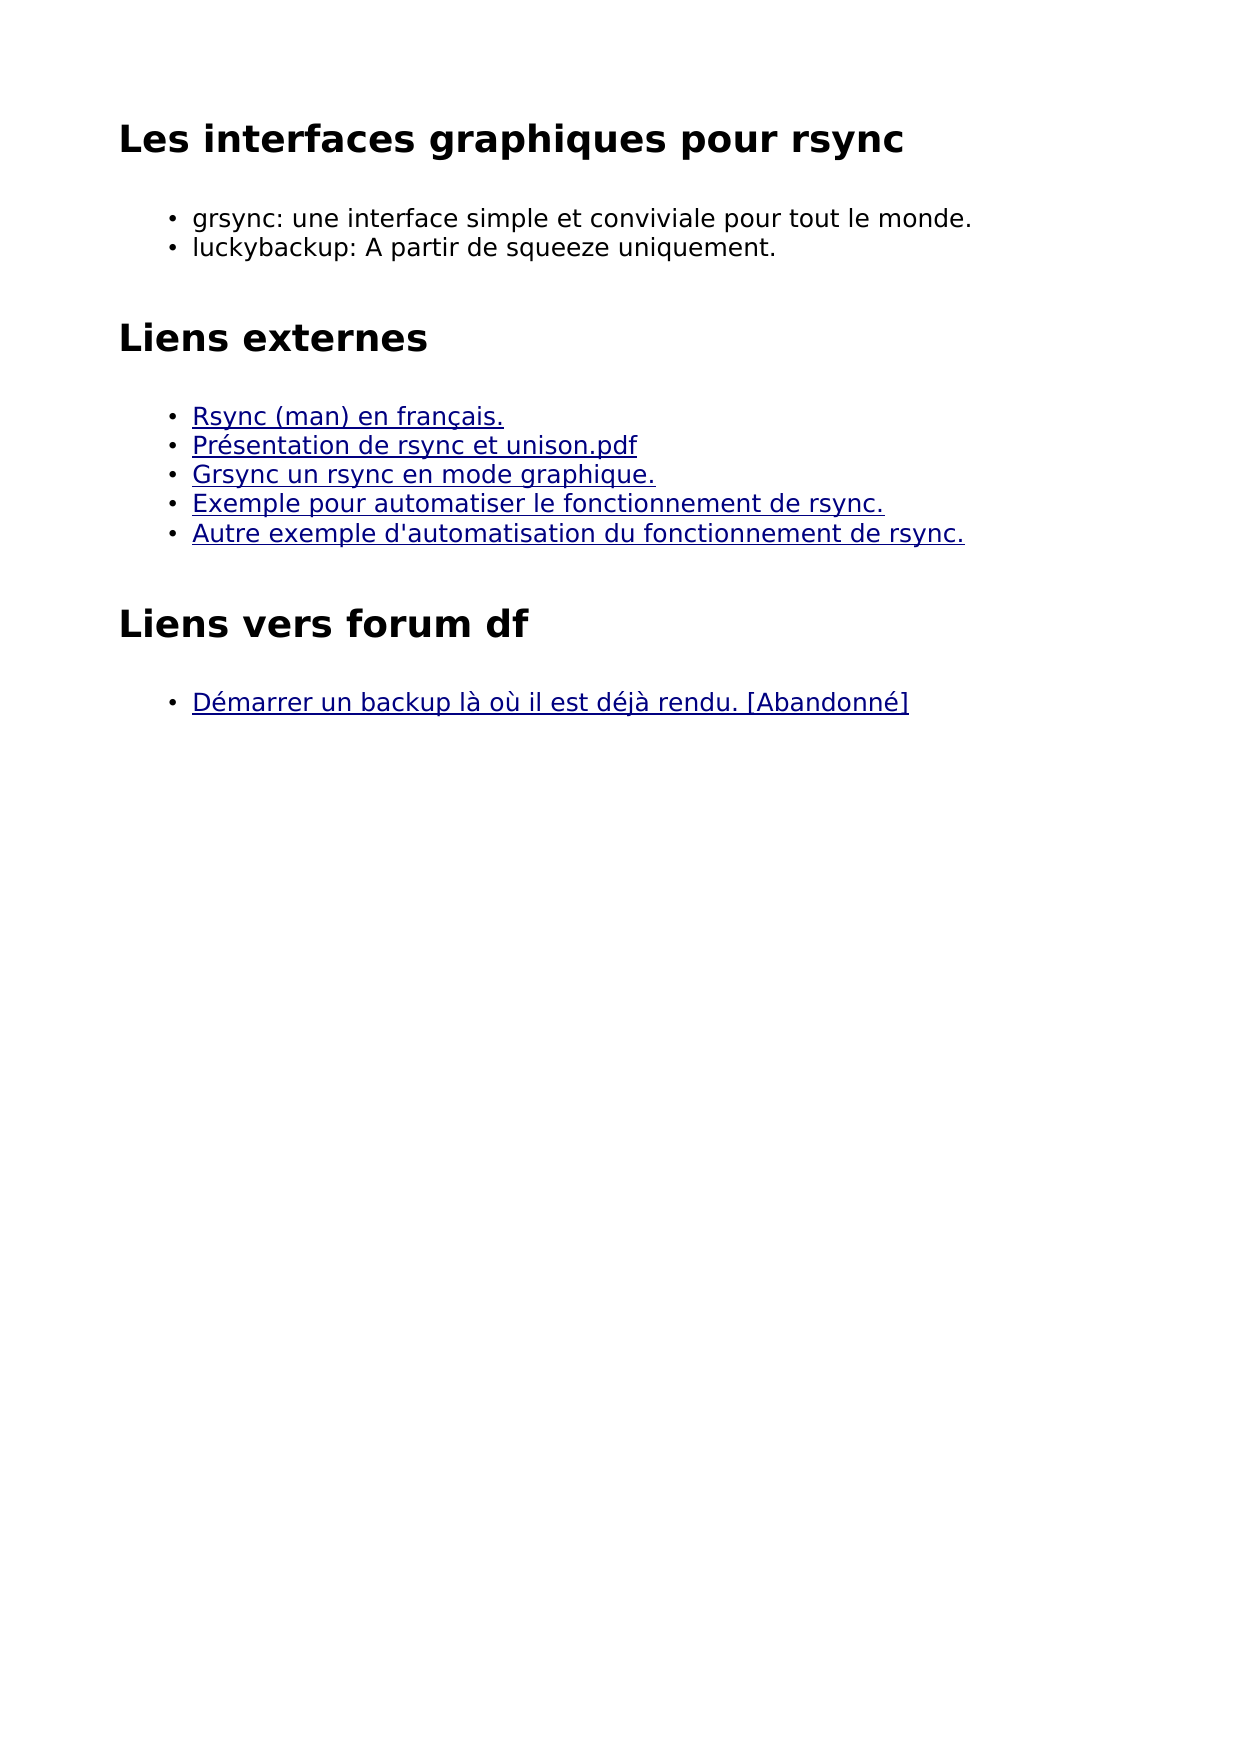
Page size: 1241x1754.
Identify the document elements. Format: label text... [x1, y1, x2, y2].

list grsync: une interface simple et conviviale pour tout le monde. [177, 204, 1122, 233]
list luckybackup: A partir de squeeze uniquement. [177, 233, 1122, 262]
list Démarrer un backup là où il est déjà rendu. [Abandonné] [177, 688, 1122, 717]
subtitle Liens vers forum df [118, 602, 1122, 646]
list Grsync un rsync en mode graphique. [177, 461, 1122, 490]
list Présentation de rsync et unison.pdf [177, 431, 1122, 461]
subtitle Les interfaces graphiques pour rsync [118, 118, 1122, 162]
list Rsync (man) en français. [177, 402, 1122, 431]
list Autre exemple d'automatisation du fonctionnement de rsync. [177, 519, 1122, 548]
subtitle Liens externes [118, 317, 1122, 360]
list Exemple pour automatiser le fonctionnement de rsync. [177, 490, 1122, 519]
